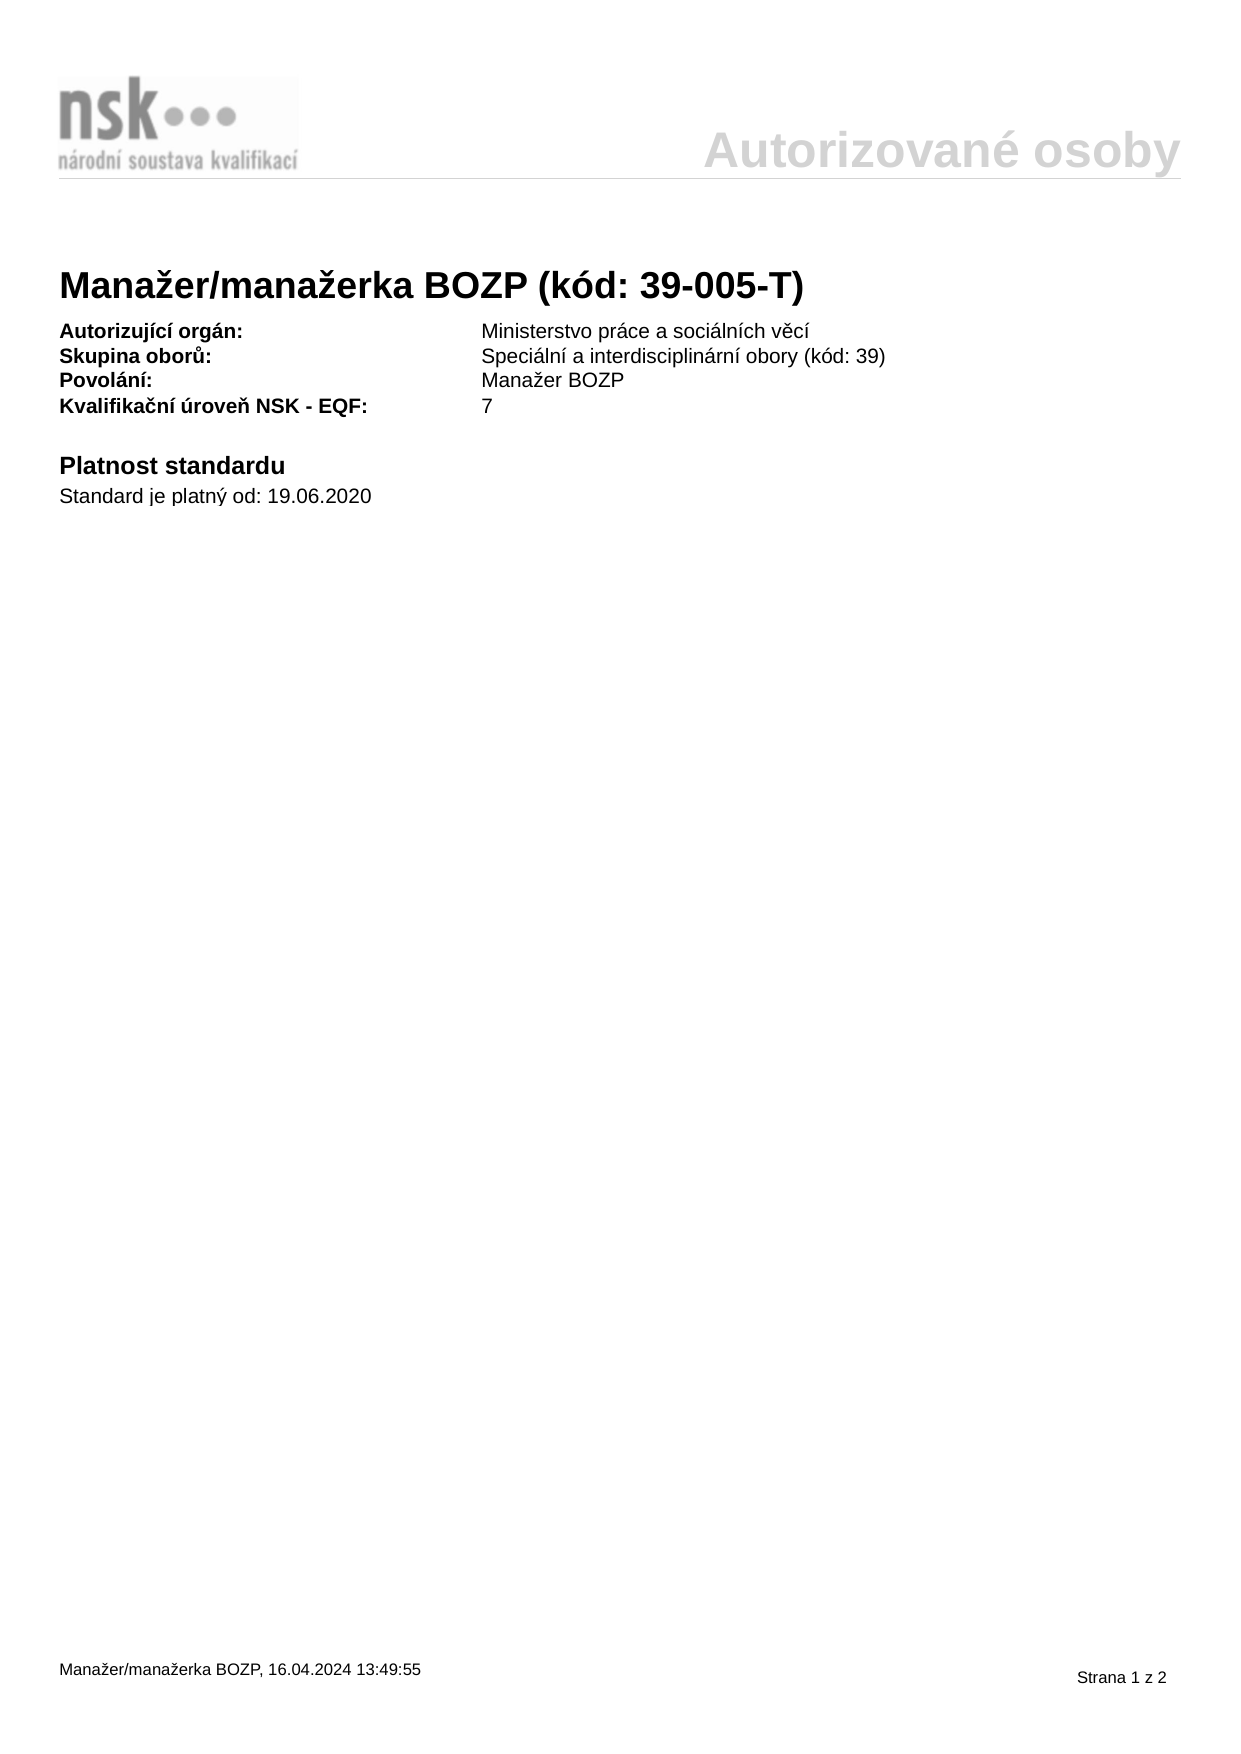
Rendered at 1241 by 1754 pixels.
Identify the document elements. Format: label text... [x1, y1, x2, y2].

table_cell [886, 1384, 1167, 1659]
table_cell Speciální a interdisciplinární obory (kód: 39) [481, 344, 1181, 368]
table_cell [886, 307, 1167, 319]
table_cell Platnost standardu [59, 448, 1181, 483]
table_cell [119, 307, 481, 319]
table_cell [1167, 1384, 1181, 1659]
table_cell [886, 1106, 1167, 1383]
table_cell [59, 196, 119, 224]
table_cell [59, 307, 119, 319]
picture [57, 59, 619, 172]
table_cell Povolání: [59, 368, 481, 392]
table_cell [618, 196, 626, 224]
table_cell [59, 1106, 119, 1383]
table_cell [860, 1384, 886, 1659]
table_cell [1167, 806, 1181, 1106]
table_cell [1167, 307, 1181, 319]
table_cell [1167, 1106, 1181, 1383]
table_cell [626, 1384, 860, 1659]
table_cell [860, 1106, 886, 1383]
table_cell Manažer BOZP [481, 368, 1181, 393]
table_cell [59, 179, 1181, 196]
table_cell [860, 307, 886, 319]
table_cell [618, 506, 626, 806]
table_cell 7 [481, 394, 1181, 417]
table_cell [886, 806, 1167, 1106]
table_cell [886, 418, 1167, 447]
table_cell [626, 806, 860, 1106]
table_cell [1167, 506, 1181, 806]
table_header [619, 59, 626, 172]
table_cell [1167, 196, 1181, 224]
table_cell [618, 307, 626, 319]
table_cell [626, 506, 860, 806]
table_cell [481, 307, 617, 319]
table_cell [626, 196, 860, 224]
table_cell [860, 196, 886, 224]
table_cell [860, 506, 886, 806]
table_cell [618, 172, 626, 178]
table_cell [481, 1384, 617, 1659]
table_cell [59, 418, 119, 447]
table_cell [119, 1106, 481, 1383]
table_cell [626, 1106, 860, 1383]
table_cell Autorizující orgán: [59, 319, 481, 343]
table_cell Skupina oborů: [59, 344, 481, 368]
table_cell [886, 506, 1167, 806]
table_cell [59, 172, 119, 178]
table_cell [481, 172, 617, 178]
table_cell [119, 506, 481, 806]
table_cell [481, 806, 617, 1106]
table_cell [1167, 418, 1181, 447]
table_cell [860, 418, 886, 447]
table_cell Manažer/manažerka BOZP (kód: 39-005-T) [59, 224, 1181, 307]
table_cell [59, 1384, 119, 1659]
table_cell [481, 196, 617, 224]
table_cell [119, 806, 481, 1106]
table_cell Manažer/manažerka BOZP, 16.04.2024 13:49:55 [59, 1660, 860, 1696]
table_cell [481, 506, 617, 806]
table_cell [618, 418, 626, 447]
table_cell [481, 1106, 617, 1383]
table_cell [626, 418, 860, 447]
table_cell Standard je platný od: 19.06.2020 [59, 484, 1181, 506]
table_cell [1167, 1660, 1181, 1696]
table_cell [860, 806, 886, 1106]
table_cell [59, 506, 119, 806]
table_cell [618, 1384, 626, 1659]
table_cell [59, 806, 119, 1106]
table_cell [119, 418, 481, 447]
table_header Autorizované osoby [626, 59, 1181, 178]
table_cell Ministerstvo práce a sociálních věcí [481, 319, 1181, 344]
table_cell [481, 418, 617, 447]
table_cell [886, 196, 1167, 224]
table_cell [618, 1106, 626, 1383]
table_cell [618, 806, 626, 1106]
table_cell [626, 307, 860, 319]
table_cell [119, 196, 481, 224]
table_cell [119, 172, 481, 178]
table_cell [119, 1384, 481, 1659]
table_cell Kvalifikační úroveň NSK - EQF: [59, 394, 481, 417]
table_cell Strana 1 z 2 [860, 1660, 1167, 1696]
